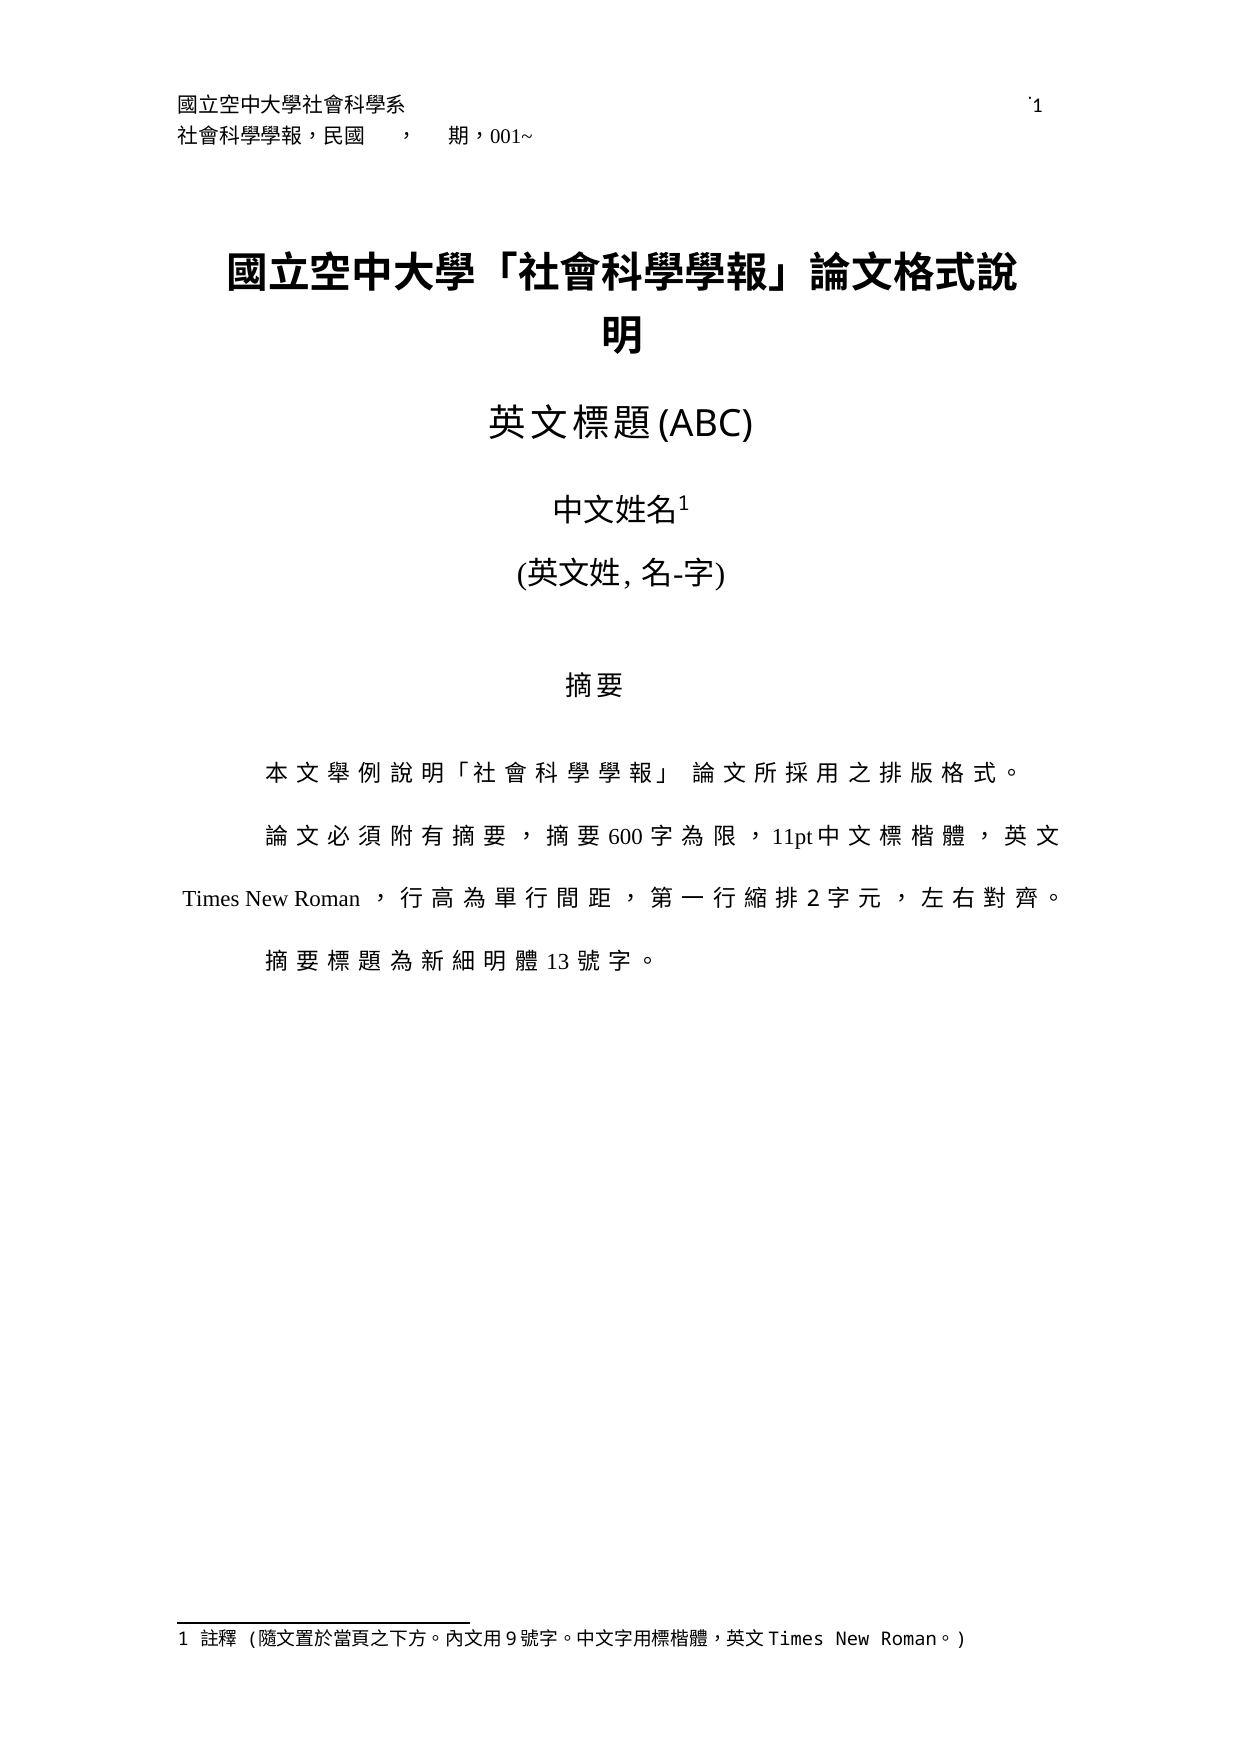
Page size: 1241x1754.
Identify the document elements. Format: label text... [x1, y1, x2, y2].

text 中文姓名 [532, 466, 708, 529]
text 論文必須附有摘要，摘要600字為限，11pt中文標楷體，英文Times New Roman，行高為單行間距，第一行縮排2字元，左右對齊。 [177, 793, 1063, 918]
text 英文標題(ABC) [214, 378, 1025, 441]
text 摘要 [560, 642, 673, 705]
text 註釋 (隨文置於當頁之下方。內文用9號字。中文字用標楷體，英文Times New Roman。) [177, 1623, 1063, 1651]
text 本文舉例說明｢社會科學學報」論文所採用之排版格式。 [177, 730, 1063, 793]
text 國立空中大學「社會科學學報」論文格式說明 [217, 228, 1025, 353]
text (英文姓, 名-字) [482, 529, 752, 591]
text 摘要標題為新細明體13號字。 [177, 918, 1063, 980]
